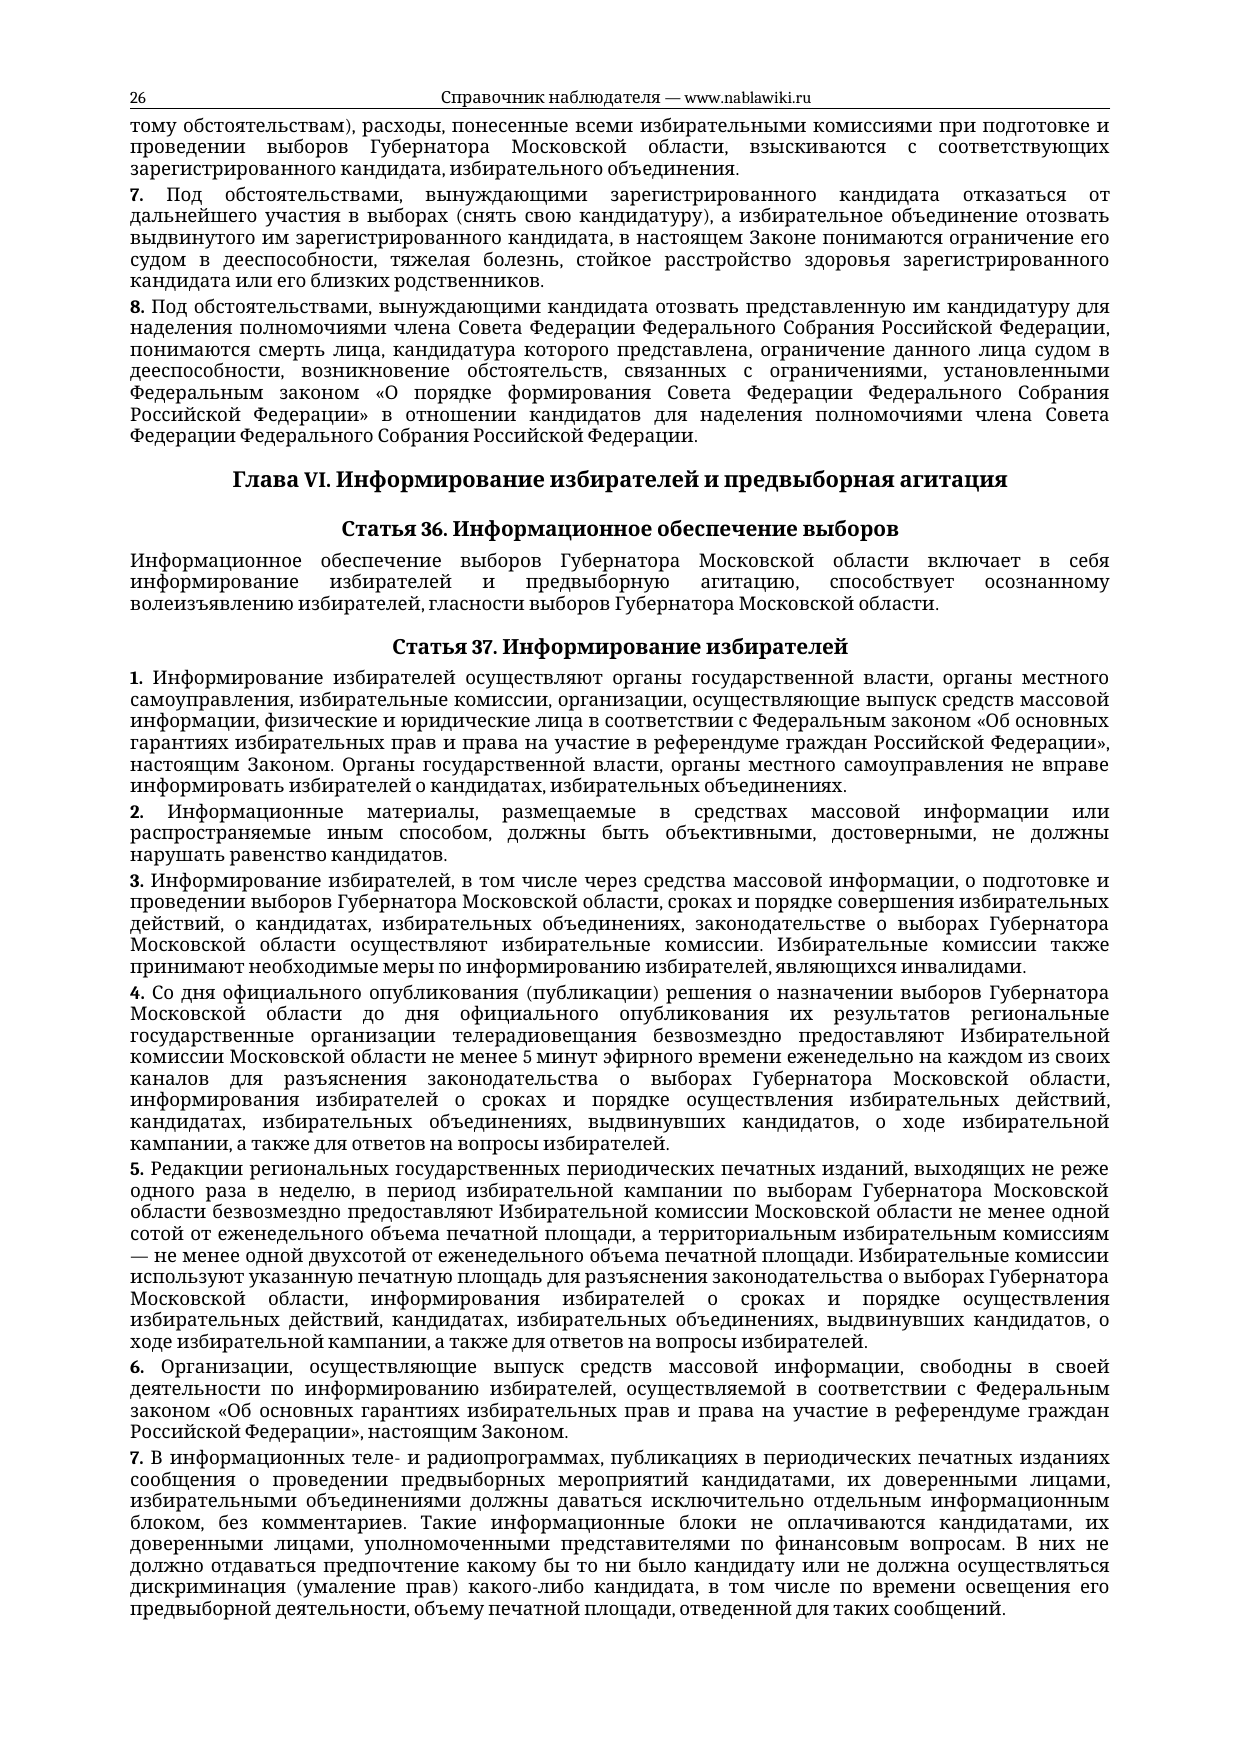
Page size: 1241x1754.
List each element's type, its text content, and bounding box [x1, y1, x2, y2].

text 3. Информирование избирателей, в том числе через средства массовой информации, о подготовке и проведении выборов Губернатора Московской области, сроках и порядке совершения избирательных действий, о кандидатах, избирательных объединениях, законодательстве о выборах Губернатора Московской области осуществляют избирательные комиссии. Избирательные комиссии также принимают необходимые меры по информированию избирателей, являющихся инвалидами. [130, 870, 1110, 978]
text 4. Со дня официального опубликования (публикации) решения о назначении выборов Губернатора Московской области до дня официального опубликования их результатов региональные государственные организации телерадиовещания безвозмездно предоставляют Избирательной комиссии Московской области не менее 5 минут эфирного времени еженедельно на каждом из своих каналов для разъяснения законодательства о выборах Губернатора Московской области, информирования избирателей о сроках и порядке осуществления избирательных действий, кандидатах, избирательных объединениях, выдвинувших кандидатов, о ходе избирательной кампании, а также для ответов на вопросы избирателей. [130, 982, 1110, 1155]
subtitle Статья 37. Информирование избирателей [130, 636, 1110, 659]
text 8. Под обстоятельствами, вынуждающими кандидата отозвать представленную им кандидатуру для наделения полномочиями члена Совета Федерации Федерального Собрания Российской Федерации, понимаются смерть лица, кандидатура которого представлена, ограничение данного лица судом в дееспособности, возникновение обстоятельств, связанных с ограничениями, установленными Федеральным законом «О порядке формирования Совета Федерации Федерального Собрания Российской Федерации» в отношении кандидатов для наделения полномочиями члена Совета Федерации Федерального Собрания Российской Федерации. [130, 296, 1110, 447]
text 2. Информационные материалы, размещаемые в средствах массовой информации или распространяемые иным способом, должны быть объективными, достоверными, не должны нарушать равенство кандидатов. [130, 801, 1110, 866]
text Информационное обеспечение выборов Губернатора Московской области включает в себя информирование избирателей и предвыборную агитацию, способствует осознанному волеизъявлению избирателей, гласности выборов Губернатора Московской области. [130, 550, 1110, 615]
subtitle Статья 36. Информационное обеспечение выборов [130, 518, 1110, 542]
text 1. Информирование избирателей осуществляют органы государственной власти, органы местного самоуправления, избирательные комиссии, организации, осуществляющие выпуск средств массовой информации, физические и юридические лица в соответствии с Федеральным законом «Об основных гарантиях избирательных прав и права на участие в референдуме граждан Российской Федерации», настоящим Законом. Органы государственной власти, органы местного самоуправления не вправе информировать избирателей о кандидатах, избирательных объединениях. [130, 668, 1110, 797]
text 7. Под обстоятельствами, вынуждающими зарегистрированного кандидата отказаться от дальнейшего участия в выборах (снять свою кандидатуру), а избирательное объединение отозвать выдвинутого им зарегистрированного кандидата, в настоящем Законе понимаются ограничение его судом в дееспособности, тяжелая болезнь, стойкое расстройство здоровья зарегистрированного кандидата или его близких родственников. [130, 184, 1110, 292]
text 5. Редакции региональных государственных периодических печатных изданий, выходящих не реже одного раза в неделю, в период избирательной кампании по выборам Губернатора Московской области безвозмездно предоставляют Избирательной комиссии Московской области не менее одной сотой от еженедельного объема печатной площади, а территориальным избирательным комиссиям — не менее одной двухсотой от еженедельного объема печатной площади. Избирательные комиссии используют указанную печатную площадь для разъяснения законодательства о выборах Губернатора Московской области, информирования избирателей о сроках и порядке осуществления избирательных действий, кандидатах, избирательных объединениях, выдвинувших кандидатов, о ходе избирательной кампании, а также для ответов на вопросы избирателей. [130, 1159, 1110, 1353]
subtitle Глава VI. Информирование избирателей и предвыборная агитация [130, 468, 1110, 493]
text тому обстоятельствам), расходы, понесенные всеми избирательными комиссиями при подготовке и проведении выборов Губернатора Московской области, взыскиваются с соответствующих зарегистрированного кандидата, избирательного объединения. [130, 116, 1110, 180]
text 7. В информационных теле- и радиопрограммах, публикациях в периодических печатных изданиях сообщения о проведении предвыборных мероприятий кандидатами, их доверенными лицами, избирательными объединениями должны даваться исключительно отдельным информационным блоком, без комментариев. Такие информационные блоки не оплачиваются кандидатами, их доверенными лицами, уполномоченными представителями по финансовым вопросам. В них не должно отдаваться предпочтение какому бы то ни было кандидату или не должна осуществляться дискриминация (умаление прав) какого-либо кандидата, в том числе по времени освещения его предвыборной деятельности, объему печатной площади, отведенной для таких сообщений. [130, 1447, 1110, 1620]
text 6. Организации, осуществляющие выпуск средств массовой информации, свободны в своей деятельности по информированию избирателей, осуществляемой в соответствии с Федеральным законом «Об основных гарантиях избирательных прав и права на участие в референдуме граждан Российской Федерации», настоящим Законом. [130, 1357, 1110, 1443]
